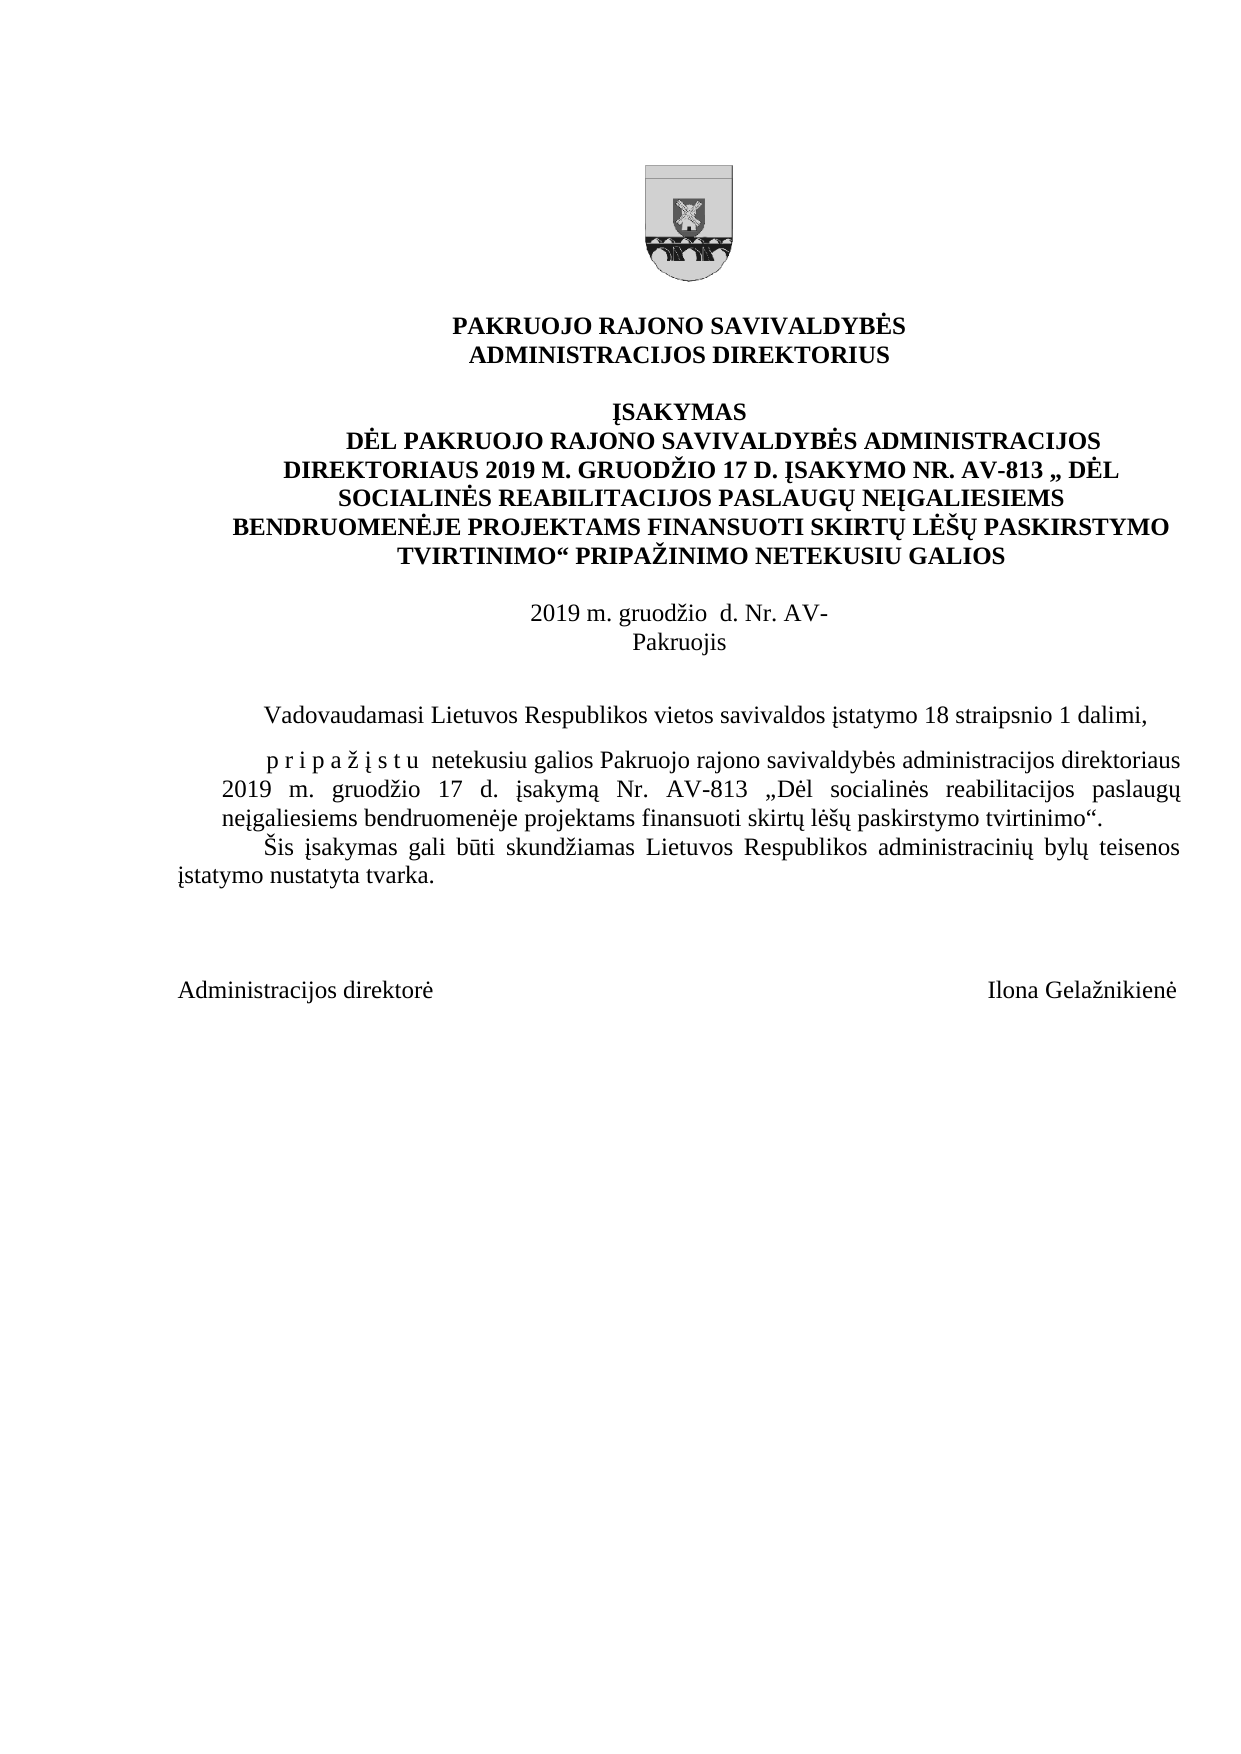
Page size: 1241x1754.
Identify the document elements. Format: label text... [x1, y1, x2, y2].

text DĖL PAKRUOJO RAJONO SAVIVALDYBĖS ADMINISTRACIJOS DIREKTORIAUS 2019 M. GRUODŽIO 17 D. ĮSAKYMO NR. AV-813 „ DĖL SOCIALINĖS REABILITACIJOS PASLAUGŲ NEĮGALIESIEMS BENDRUOMENĖJE PROJEKTAMS FINANSUOTI SKIRTŲ LĖŠŲ PASKIRSTYMO TVIRTINIMO“ PRIPAŽINIMO NETEKUSIU GALIOS [222, 426, 1181, 570]
text ADMINISTRACIJOS DIREKTORIUS [177, 340, 1181, 368]
text ĮSAKYMAS [177, 397, 1181, 426]
text 2019 m. gruodžio d. Nr. AV- [177, 598, 1181, 627]
text PAKRUOJO RAJONO SAVIVALDYBĖS [177, 311, 1181, 340]
text Pakruojis [177, 627, 1181, 656]
text Vadovaudamasi Lietuvos Respublikos vietos savivaldos įstatymo 18 straipsnio 1 dalimi, [177, 699, 1179, 729]
text pripažįstu netekusiu galios Pakruojo rajono savivaldybės administracijos direktoriaus 2019 m. gruodžio 17 d. įsakymą Nr. AV-813 „Dėl socialinės reabilitacijos paslaugų neįgaliesiems bendruomenėje projektams finansuoti skirtų lėšų paskirstymo tvirtinimo“. [222, 746, 1181, 832]
text Šis įsakymas gali būti skundžiamas Lietuvos Respublikos administracinių bylų teisenos įstatymo nustatyta tvarka. [177, 832, 1181, 889]
text Administracijos direktorė Ilona Gelažnikienė [177, 976, 1181, 1004]
